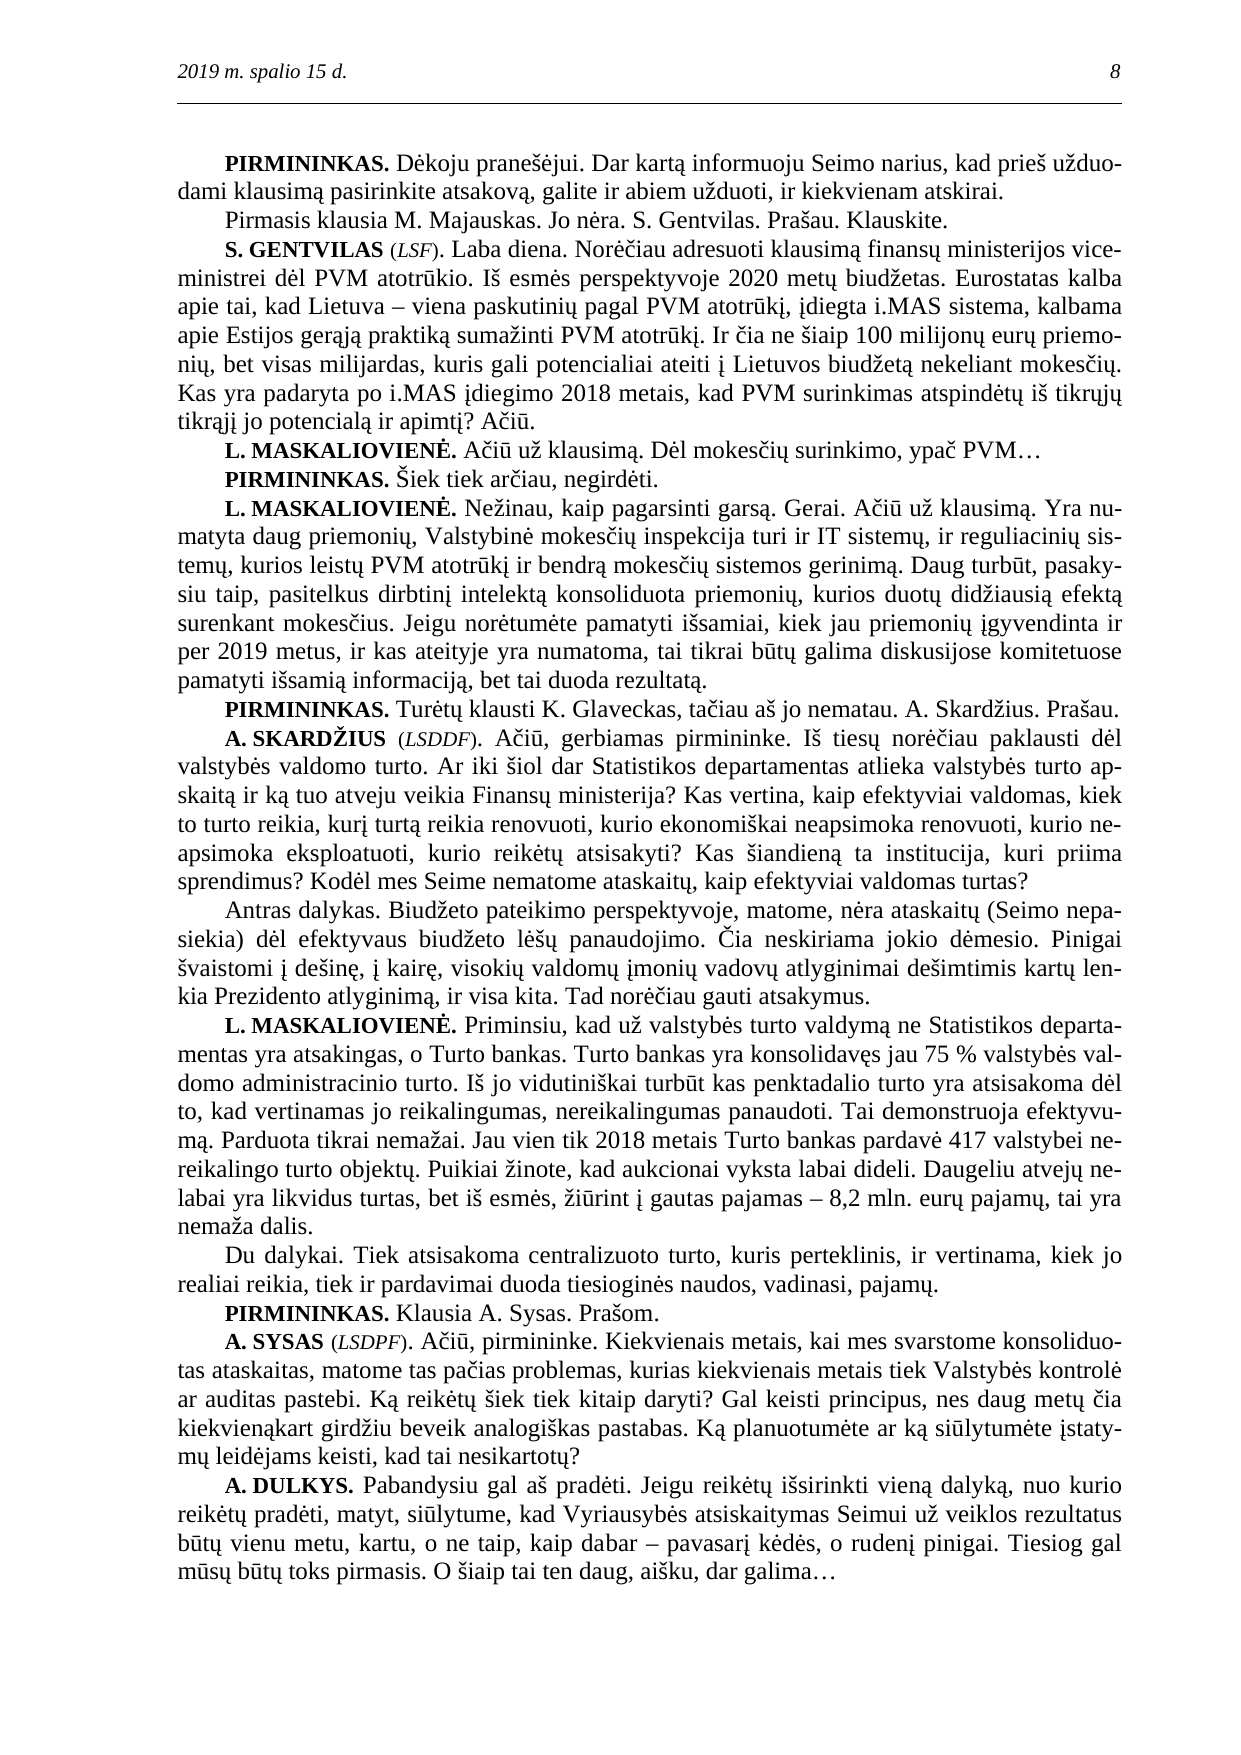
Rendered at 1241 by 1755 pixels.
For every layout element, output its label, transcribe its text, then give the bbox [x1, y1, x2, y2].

text A. SYSAS (LSDPF). Ačiū, pir­mi­nin­ke. Kiek­vie­nais me­tais, kai mes svars­to­me kon­so­li­duo­tas ata­skai­tas, ma­to­me tas pa­čias pro­ble­mas, ku­rias kiek­vie­nais me­tais tiek Vals­ty­bės kon­tro­lė ar au­di­tas pa­ste­bi. Ką rei­kė­tų šiek tiek ki­taip da­ry­ti? Gal keis­ti prin­ci­pus, nes daug me­tų čia kiek­vie­ną­kart gir­džiu be­veik ana­lo­giš­kas pa­sta­bas. Ką pla­nuo­tu­mė­te ar ką siū­ly­tu­mė­te įsta­ty­mų lei­dė­jams keis­ti, kad tai ne­si­kar­to­tų? [177, 1326, 1122, 1470]
text PIRMININKAS. Šiek tiek ar­čiau, ne­gir­dė­ti. [177, 464, 1122, 493]
text Pir­ma­sis klau­sia M. Ma­jaus­kas. Jo nė­ra. S. Gent­vi­las. Pra­šau. Klaus­ki­te. [177, 205, 1122, 234]
text A. SKARDŽIUS (LSDDF). Ačiū, ger­bia­mas pir­mi­nin­ke. Iš tie­sų no­rė­čiau pa­klaus­ti dėl vals­ty­bės val­do­mo tur­to. Ar iki šiol dar Sta­tis­ti­kos de­par­ta­men­tas at­lie­ka vals­ty­bės tur­to ap­skai­tą ir ką tuo at­ve­ju vei­kia Fi­nan­sų mi­nis­te­ri­ja? Kas ver­ti­na, kaip efek­ty­viai val­do­mas, kiek to tur­to rei­kia, ku­rį tur­tą rei­kia re­no­vuo­ti, ku­rio eko­no­miš­kai ne­ap­si­mo­ka re­no­vuo­ti, ku­rio ne­ap­si­mo­ka eks­plo­a­tuo­ti, ku­rio rei­kė­tų at­si­sa­ky­ti? Kas šian­die­ną ta ins­ti­tu­ci­ja, ku­ri pri­ima spren­di­mus? Ko­dėl mes Sei­me ne­ma­to­me ata­skai­tų, kaip efek­ty­viai val­do­mas tur­tas? [177, 723, 1122, 895]
text L. MASKALIOVIENĖ. Pri­min­siu, kad už vals­ty­bės tur­to val­dy­mą ne Sta­tis­ti­kos de­par­ta­men­tas yra at­sa­kin­gas, o Tur­to ban­kas. Tur­to ban­kas yra kon­so­li­da­vęs jau 75 % vals­ty­bės val­do­mo ad­mi­nist­ra­ci­nio tur­to. Iš jo vi­du­ti­niš­kai tur­būt kas penk­ta­da­lio tur­to yra at­si­sa­ko­ma dėl to, kad ver­ti­na­mas jo rei­ka­lin­gu­mas, ne­rei­ka­lin­gu­mas pa­nau­do­ti. Tai de­monst­ruo­ja efek­ty­vu­mą. Par­duo­ta tik­rai ne­ma­žai. Jau vien tik 2018 me­tais Tur­to ban­kas par­da­vė 417 vals­ty­bei ne­rei­ka­lin­go tur­to ob­jek­tų. Pui­kiai ži­no­te, kad auk­cio­nai vyks­ta la­bai di­de­li. Dau­ge­liu at­ve­jų ne­la­bai yra lik­vi­dus tur­tas, bet iš es­mės, žiū­rint į gau­tas pa­ja­mas – 8,2 mln. eu­rų pa­ja­mų, tai yra ne­ma­ža da­lis. [177, 1010, 1122, 1240]
text Du da­ly­kai. Tiek at­si­sa­ko­ma cen­tra­li­zuo­to tur­to, ku­ris per­tek­li­nis, ir ver­ti­na­ma, kiek jo re­a­liai rei­kia, tiek ir par­da­vi­mai duo­da tie­sio­gi­nės nau­dos, va­di­na­si, pa­ja­mų. [177, 1240, 1122, 1298]
text A. DULKYS. Pa­ban­dy­siu gal aš pra­dė­ti. Jei­gu rei­kė­tų iš­si­rink­ti vie­ną da­ly­ką, nuo ku­rio rei­kė­tų pra­dė­ti, ma­tyt, siū­ly­tu­me, kad Vy­riau­sy­bės at­si­skai­ty­mas Sei­mui už veik­los re­zul­ta­tus bū­tų vie­nu me­tu, kar­tu, o ne taip, kaip da­bar – pa­va­sa­rį kė­dės, o ru­de­nį pi­ni­gai. Tie­siog gal mū­sų bū­tų toks pir­ma­sis. O šiaip tai ten daug, aiš­ku, dar ga­li­ma… [177, 1470, 1122, 1585]
text PIRMININKAS. Tu­rė­tų klaus­ti K. Gla­vec­kas, ta­čiau aš jo ne­ma­tau. A. Skar­džius. Pra­šau. [177, 694, 1122, 723]
text L. MASKALIOVIENĖ. Ačiū už klau­si­mą. Dėl mo­kes­čių su­rin­ki­mo, ypač PVM… [177, 435, 1122, 464]
text S. GENTVILAS (LSF). La­ba die­na. No­rė­čiau ad­re­suo­ti klau­si­mą fi­nan­sų mi­nis­te­ri­jos vi­ce­mi­nist­rei dėl PVM ato­trū­kio. Iš es­mės per­spek­ty­vo­je 2020 me­tų biu­dže­tas. Eu­ros­ta­tas kal­ba apie tai, kad Lie­tu­va – vie­na pas­ku­ti­nių pa­gal PVM ato­trū­kį, įdieg­ta i.MAS sis­te­ma, kal­ba­ma apie Es­ti­jos ge­rą­ją prak­ti­ką su­ma­žin­ti PVM ato­trū­kį. Ir čia ne šiaip 100 mi­li­jo­nų eu­rų prie­mo­nių, bet vi­sas mi­li­jar­das, ku­ris ga­li po­ten­cia­liai at­ei­ti į Lie­tu­vos biu­dže­tą ne­ke­liant mo­kes­čių. Kas yra pa­da­ry­ta po i.MAS įdie­gi­mo 2018 me­tais, kad PVM su­rin­ki­mas at­spin­dė­tų iš tik­rų­jų tik­rą­jį jo po­ten­cia­lą ir ap­im­tį? Ačiū. [177, 234, 1122, 435]
text PIRMININKAS. Klau­sia A. Sy­sas. Pra­šom. [177, 1298, 1122, 1326]
text L. MASKALIOVIENĖ. Ne­ži­nau, kaip pa­gar­sin­ti gar­są. Ge­rai. Ačiū už klau­si­mą. Yra nu­ma­ty­ta daug prie­mo­nių, Vals­ty­bi­nė mo­kes­čių ins­pek­ci­ja tu­ri ir IT sis­te­mų, ir re­gu­lia­ci­nių sis­te­mų, ku­rios leis­tų PVM ato­trū­kį ir ben­drą mo­kes­čių sis­te­mos ge­ri­ni­mą. Daug tur­būt, pa­sa­ky­siu taip, pa­si­tel­kus dirb­ti­nį in­te­lek­tą kon­so­li­duo­ta prie­mo­nių, ku­rios duo­tų di­džiau­sią efek­tą su­ren­kant mo­kes­čius. Jei­gu no­rė­tu­mė­te pa­ma­ty­ti iš­sa­miai, kiek jau prie­mo­nių įgy­ven­din­ta ir per 2019 me­tus, ir kas at­ei­ty­je yra nu­ma­to­ma, tai tik­rai bū­tų ga­li­ma dis­ku­si­jo­se ko­mi­te­tuo­se pa­ma­ty­ti iš­sa­mią in­for­ma­ci­ją, bet tai duo­da re­zul­ta­tą. [177, 493, 1122, 694]
text PIRMININKAS. Dė­ko­ju pra­ne­šė­jui. Dar kar­tą in­for­muo­ju Sei­mo na­rius, kad prieš už­duo­da­mi klau­si­mą pa­si­rin­ki­te at­sa­ko­vą, ga­li­te ir abiem už­duo­ti, ir kiek­vie­nam at­ski­rai. [177, 148, 1122, 205]
text Ant­ras da­ly­kas. Biu­dže­to pa­tei­ki­mo per­spek­ty­vo­je, ma­to­me, nė­ra ata­skai­tų (Sei­mo ne­pa­sie­kia) dėl efek­ty­vaus biu­dže­to lė­šų pa­nau­do­ji­mo. Čia ne­ski­ria­ma jo­kio dė­me­sio. Pi­ni­gai švais­to­mi į de­ši­nę, į kai­rę, vi­so­kių val­do­mų įmo­nių va­do­vų at­ly­gi­ni­mai de­šim­ti­mis kar­tų len­kia Pre­zi­den­to at­ly­gi­ni­mą, ir vi­sa ki­ta. Tad no­rė­čiau gau­ti at­sa­ky­mus. [177, 895, 1122, 1010]
